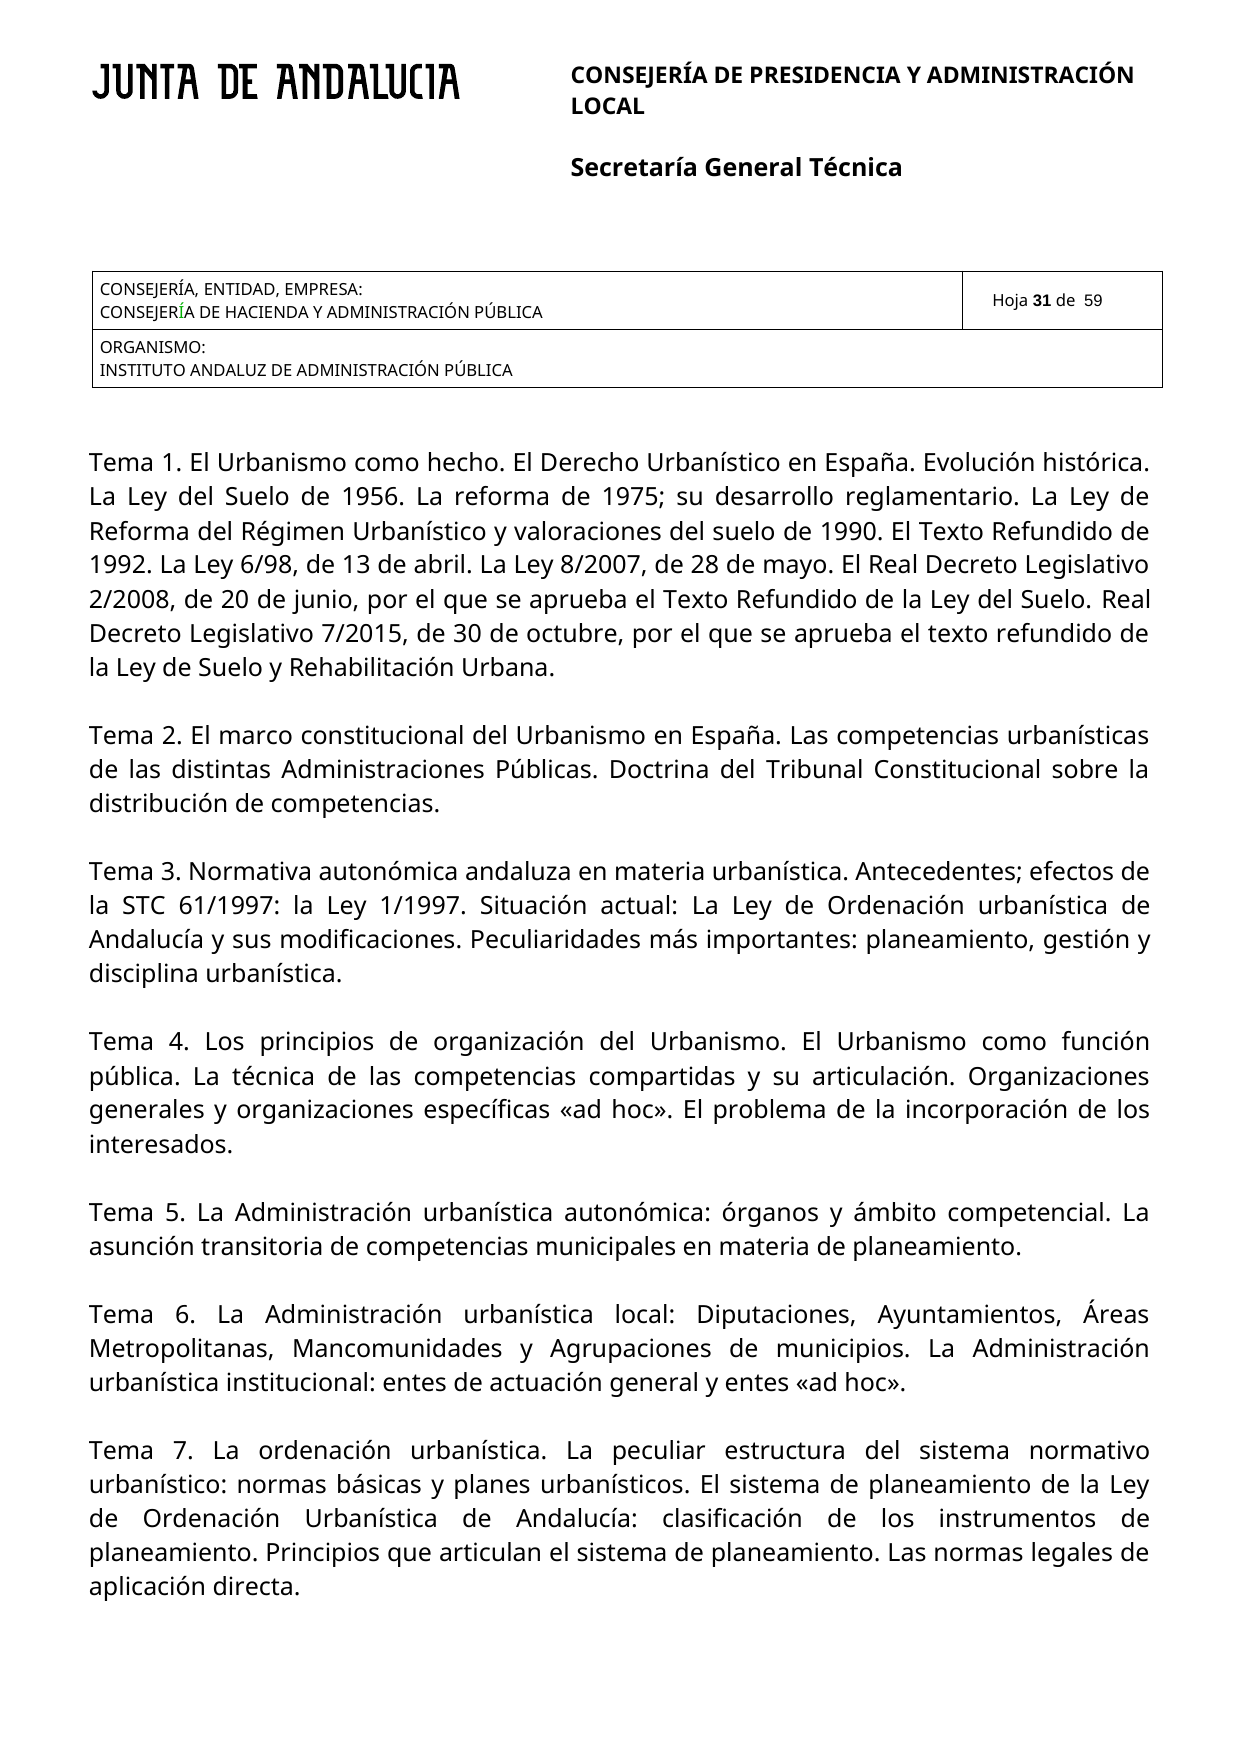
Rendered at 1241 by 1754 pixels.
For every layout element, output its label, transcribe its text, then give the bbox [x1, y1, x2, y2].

text Tema 3. Normativa autonómica andaluza en materia urbanística. Antecedentes; efectos de la STC 61/1997: la Ley 1/1997. Situación actual: La Ley de Ordenación urbanística de Andalucía y sus modificaciones. Peculiaridades más importantes: planeamiento, gestión y disciplina urbanística. [89, 854, 1151, 990]
text Tema 5. La Administración urbanística autonómica: órganos y ámbito competencial. La asunción transitoria de competencias municipales en materia de planeamiento. [89, 1194, 1151, 1262]
text Tema 2. El marco constitucional del Urbanismo en España. Las competencias urbanísticas de las distintas Administraciones Públicas. Doctrina del Tribunal Constitucional sobre la distribución de competencias. [89, 717, 1151, 820]
text Tema 1. El Urbanismo como hecho. El Derecho Urbanístico en España. Evolución histórica. La Ley del Suelo de 1956. La reforma de 1975; su desarrollo reglamentario. La Ley de Reforma del Régimen Urbanístico y valoraciones del suelo de 1990. El Texto Refundido de 1992. La Ley 6/98, de 13 de abril. La Ley 8/2007, de 28 de mayo. El Real Decreto Legislativo 2/2008, de 20 de junio, por el que se aprueba el Texto Refundido de la Ley del Suelo. Real Decreto Legislativo 7/2015, de 30 de octubre, por el que se aprueba el texto refundido de la Ley de Suelo y Rehabilitación Urbana. [89, 445, 1151, 683]
text Tema 6. La Administración urbanística local: Diputaciones, Ayuntamientos, Áreas Metropolitanas, Mancomunidades y Agrupaciones de municipios. La Administración urbanística institucional: entes de actuación general y entes «ad hoc». [89, 1297, 1151, 1399]
text Tema 4. Los principios de organización del Urbanismo. El Urbanismo como función pública. La técnica de las competencias compartidas y su articulación. Organizaciones generales y organizaciones específicas «ad hoc». El problema de la incorporación de los interesados. [89, 1024, 1151, 1160]
text Tema 7. La ordenación urbanística. La peculiar estructura del sistema normativo urbanístico: normas básicas y planes urbanísticos. El sistema de planeamiento de la Ley de Ordenación Urbanística de Andalucía: clasificación de los instrumentos de planeamiento. Principios que articulan el sistema de planeamiento. Las normas legales de aplicación directa. [89, 1433, 1151, 1603]
